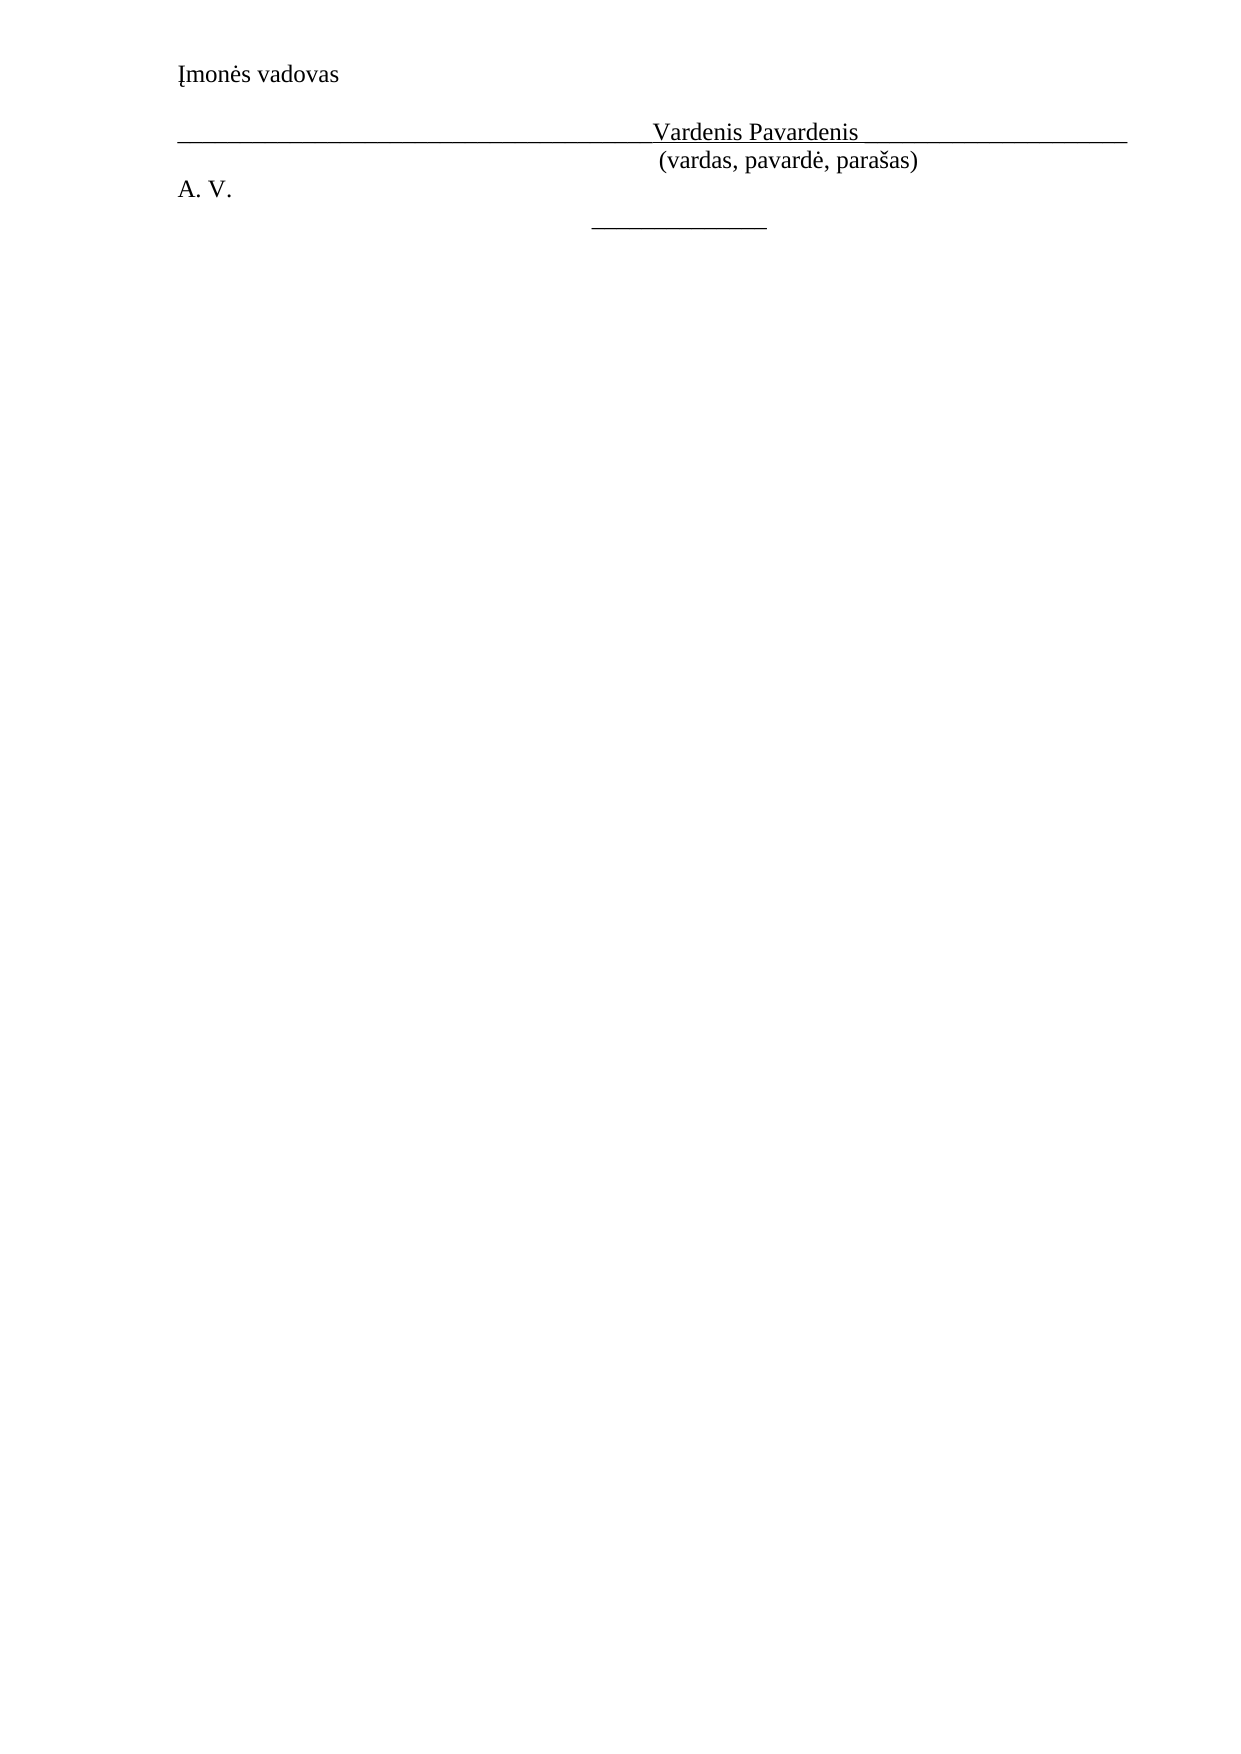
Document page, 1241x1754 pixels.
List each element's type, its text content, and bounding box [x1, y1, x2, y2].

text (vardas, pavardė, parašas) [177, 145, 1181, 174]
text A. V. [177, 174, 1181, 203]
text Įmonės vadovas [177, 59, 1181, 88]
text ______________ [177, 203, 1181, 232]
text ______________________________________Vardenis Pavardenis _____________________ [177, 117, 1181, 145]
